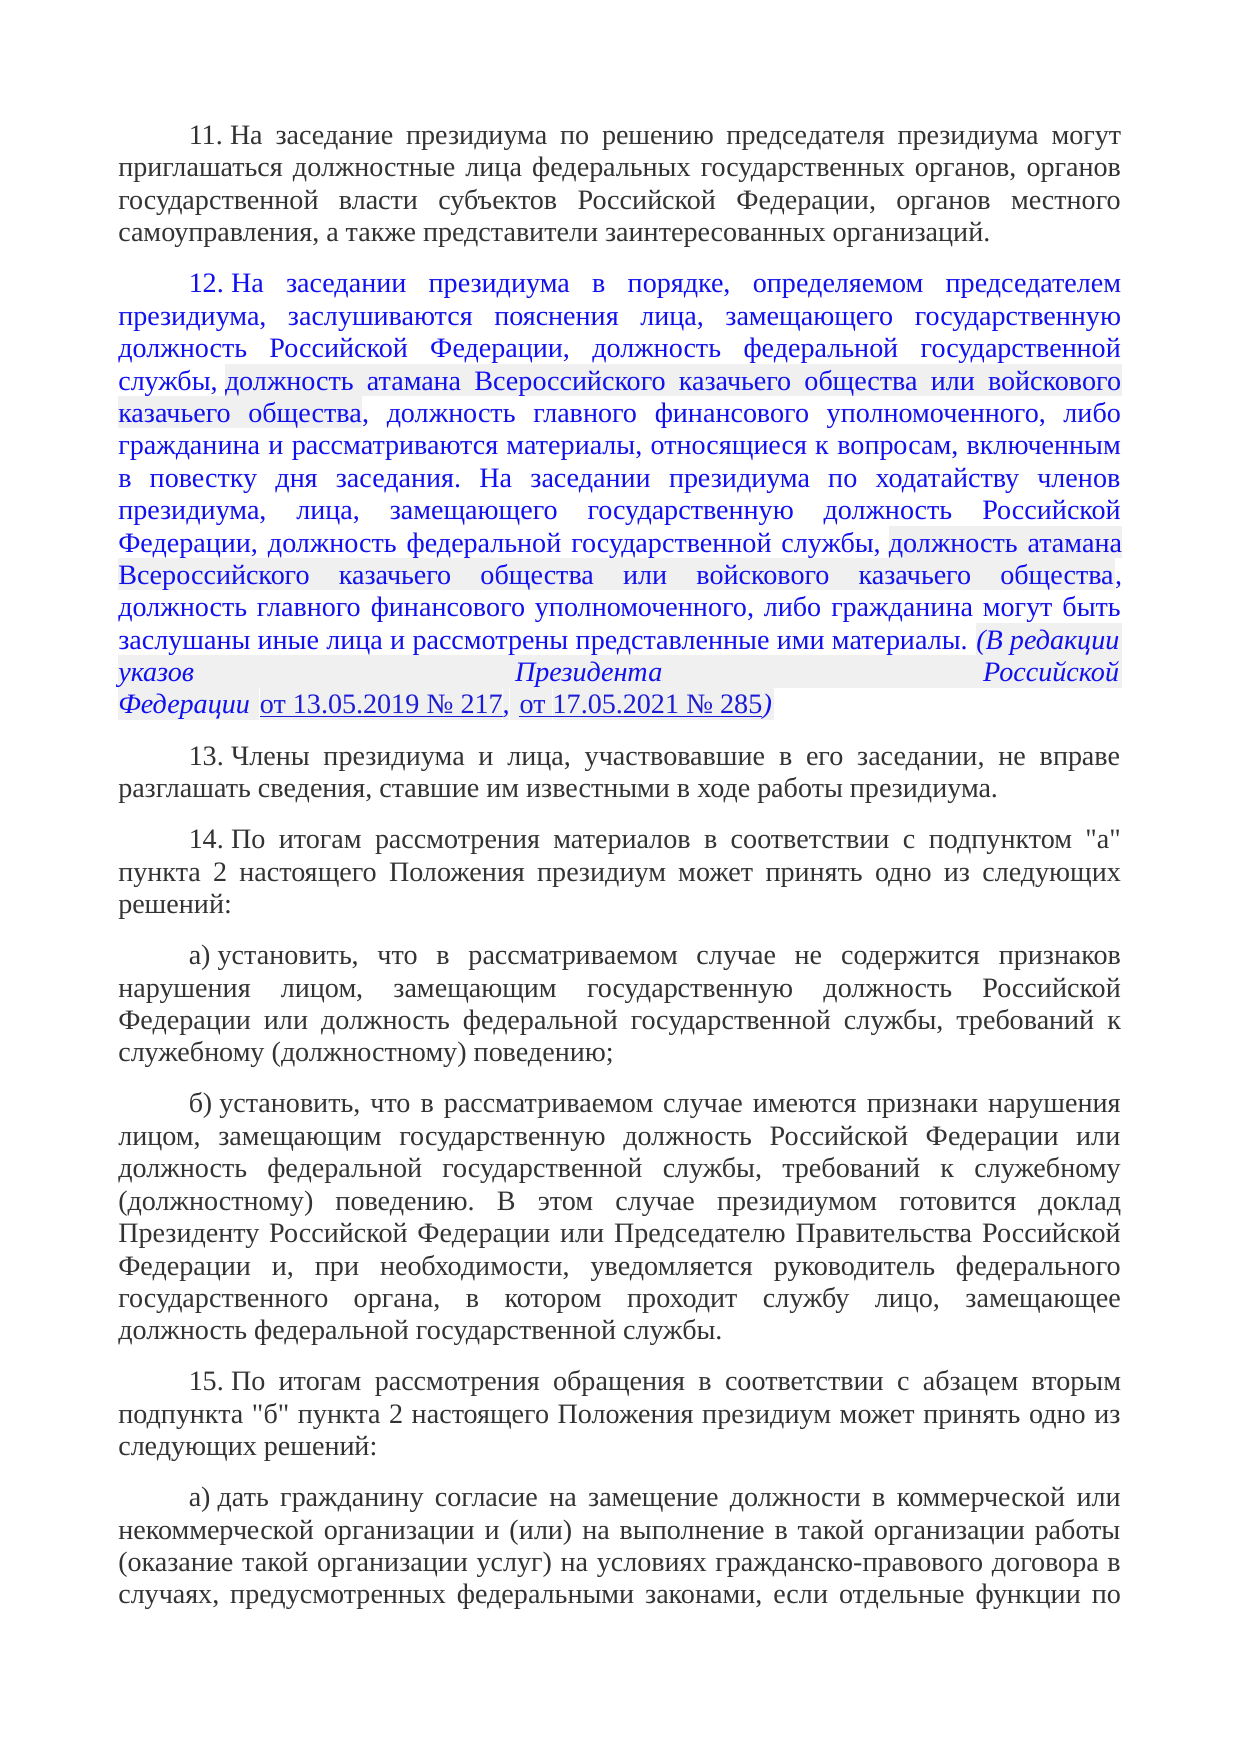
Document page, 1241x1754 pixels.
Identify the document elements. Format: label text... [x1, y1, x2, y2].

text б) установить, что в рассматриваемом случае имеются признаки нарушения лицом, замещающим государственную должность Российской Федерации или должность федеральной государственной службы, требований к служебному (должностному) поведению. В этом случае президиумом готовится доклад Президенту Российской Федерации или Председателю Правительства Российской Федерации и, при необходимости, уведомляется руководитель федерального государственного органа, в котором проходит службу лицо, замещающее должность федеральной государственной службы. [118, 1087, 1122, 1346]
text 13. Члены президиума и лица, участвовавшие в его заседании, не вправе разглашать сведения, ставшие им известными в ходе работы президиума. [118, 739, 1122, 803]
text 15. По итогам рассмотрения обращения в соответствии с абзацем вторым подпункта "б" пункта 2 настоящего Положения президиум может принять одно из следующих решений: [118, 1364, 1122, 1462]
text 11. На заседание президиума по решению председателя президиума могут приглашаться должностные лица федеральных государственных органов, органов государственной власти субъектов Российской Федерации, органов местного самоуправления, а также представители заинтересованных организаций. [118, 118, 1122, 248]
text а) дать гражданину согласие на замещение должности в коммерческой или некоммерческой организации и (или) на выполнение в такой организации работы (оказание такой организации услуг) на условиях гражданско-правового договора в случаях, предусмотренных федеральными законами, если отдельные функции по [118, 1480, 1122, 1610]
text а) установить, что в рассматриваемом случае не содержится признаков нарушения лицом, замещающим государственную должность Российской Федерации или должность федеральной государственной службы, требований к служебному (должностному) поведению; [118, 938, 1122, 1068]
text 12. На заседании президиума в порядке, определяемом председателем президиума, заслушиваются пояснения лица, замещающего государственную должность Российской Федерации, должность федеральной государственной службы, должность атамана Всероссийского казачьего общества или войскового казачьего общества, должность главного финансового уполномоченного, либо гражданина и рассматриваются материалы, относящиеся к вопросам, включенным в повестку дня заседания. На заседании президиума по ходатайству членов президиума, лица, замещающего государственную должность Российской Федерации, должность федеральной государственной службы, должность атамана Всероссийского казачьего общества или войскового казачьего общества, должность главного финансового уполномоченного, либо гражданина могут быть заслушаны иные лица и рассмотрены представленные ими материалы. (В редакции указов Президента Российской Федерации от 13.05.2019 № 217, от 17.05.2021 № 285) [118, 266, 1122, 720]
text 14. По итогам рассмотрения материалов в соответствии с подпунктом "а" пункта 2 настоящего Положения президиум может принять одно из следующих решений: [118, 822, 1122, 919]
